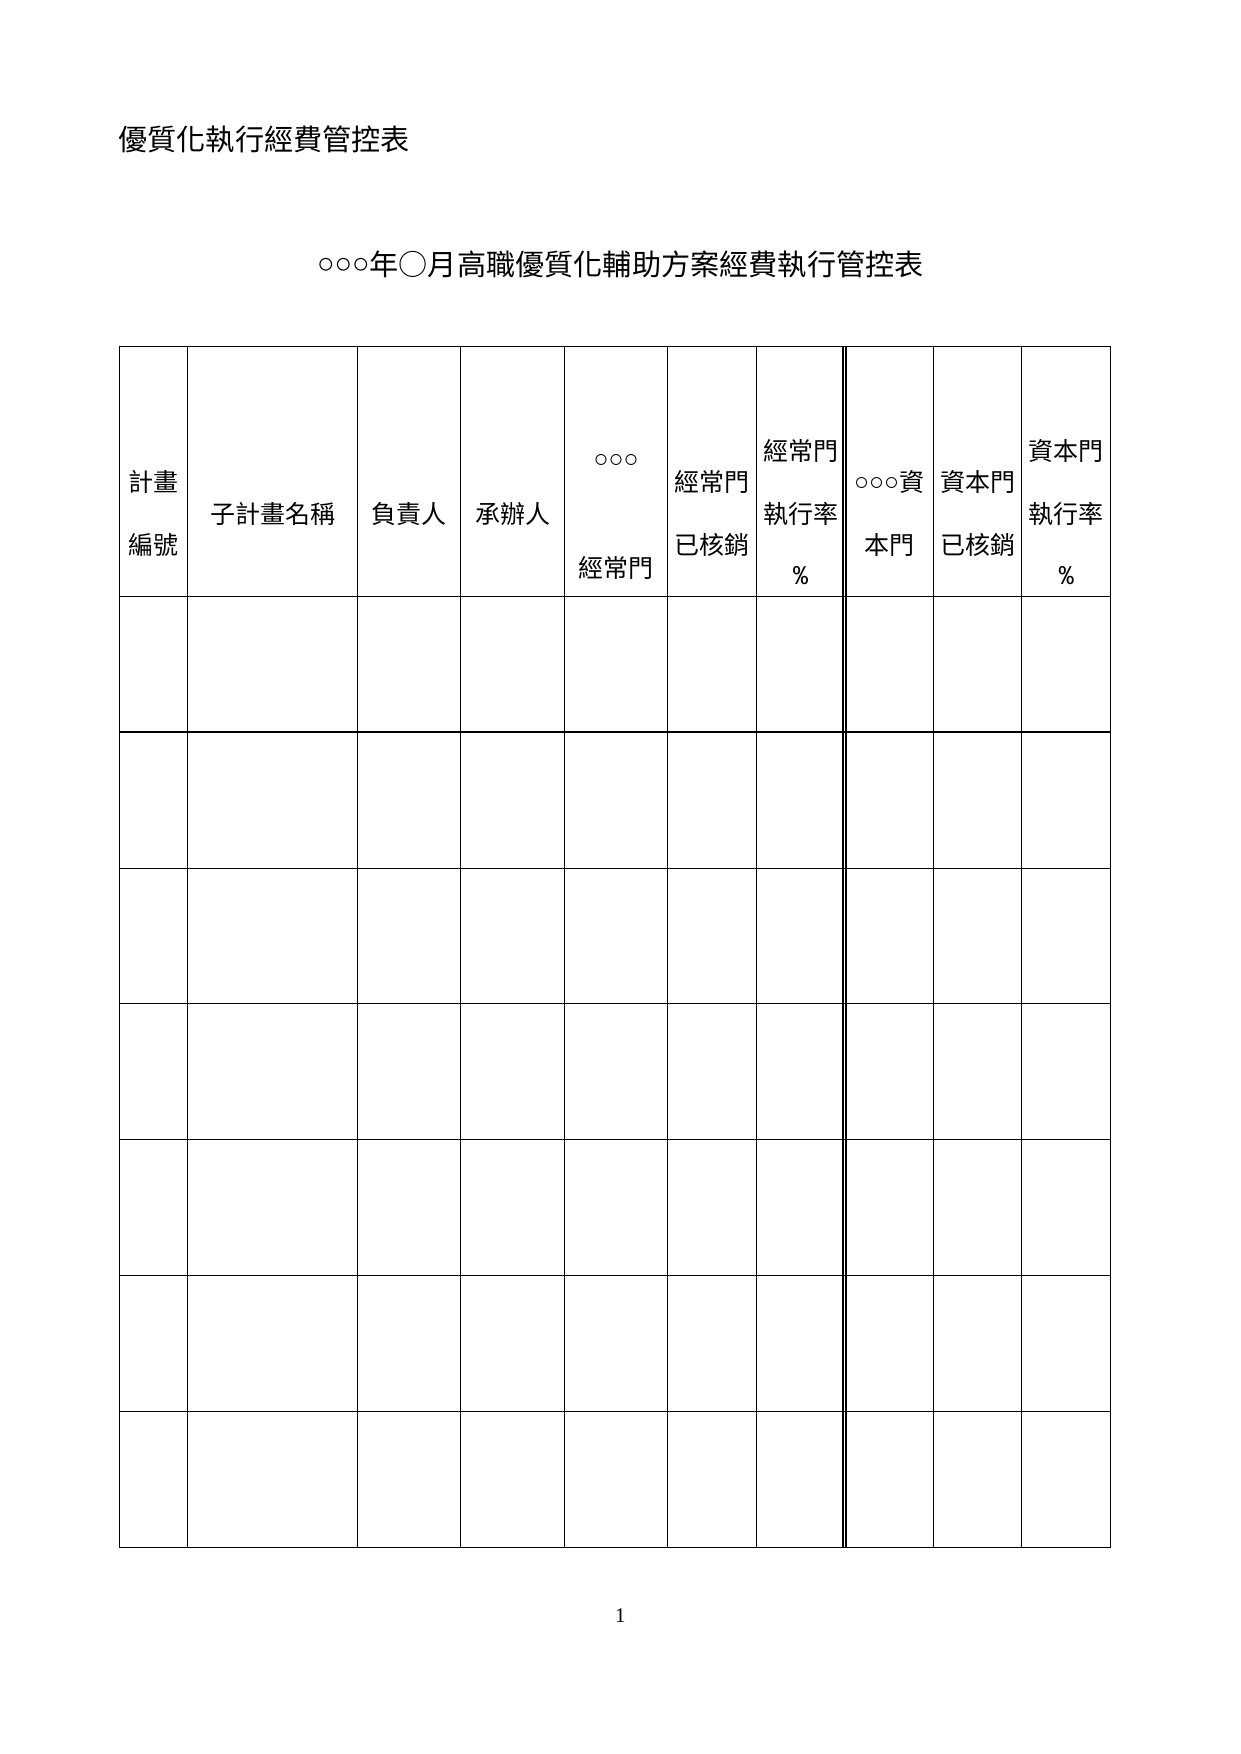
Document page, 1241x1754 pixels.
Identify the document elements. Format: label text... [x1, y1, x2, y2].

table_cell [358, 733, 460, 867]
table_cell [757, 1412, 842, 1547]
text 優質化執行經費管控表 [118, 96, 1122, 158]
table_cell [120, 1004, 187, 1139]
table_cell [847, 1004, 933, 1139]
table_cell [847, 869, 933, 1003]
table_cell [1022, 1140, 1110, 1275]
table_cell [1022, 733, 1110, 867]
table_cell [120, 869, 187, 1003]
table_cell [847, 733, 933, 867]
table_cell [358, 869, 460, 1003]
table_cell [668, 869, 756, 1003]
table_cell [1022, 1412, 1110, 1547]
table_cell [358, 597, 460, 731]
table_cell [934, 1004, 1021, 1139]
table_cell [565, 1004, 667, 1139]
table_cell [565, 597, 667, 731]
table_cell [461, 597, 564, 731]
table_cell [934, 597, 1021, 731]
table_cell [120, 1412, 187, 1547]
table_cell [1022, 1276, 1110, 1411]
table_cell [565, 733, 667, 867]
table_header 經常門已核銷 [668, 347, 756, 596]
table_cell [358, 1004, 460, 1139]
table_cell [358, 1412, 460, 1547]
table_cell [461, 1140, 564, 1275]
table_cell [757, 1276, 842, 1411]
table_cell [757, 869, 842, 1003]
text ○○○年○月高職優質化輔助方案經費執行管控表 [118, 221, 1122, 283]
table_cell [934, 869, 1021, 1003]
table_cell [847, 1412, 933, 1547]
table_cell [120, 597, 187, 731]
table_header 資本門 已核銷 [934, 347, 1021, 596]
table_header ○○○ 經常門 [565, 347, 667, 596]
table_cell [188, 1412, 357, 1547]
table_cell [1022, 597, 1110, 731]
table_cell [757, 1140, 842, 1275]
table_cell [847, 1276, 933, 1411]
table_cell [120, 1140, 187, 1275]
table_cell [461, 1412, 564, 1547]
table_cell [1022, 869, 1110, 1003]
table_cell [1022, 1004, 1110, 1139]
table_cell [934, 1276, 1021, 1411]
table_header 負責人 [358, 347, 460, 596]
table_cell [565, 1140, 667, 1275]
table_cell [461, 869, 564, 1003]
table_cell [188, 1140, 357, 1275]
table_header 計畫編號 [120, 347, 187, 596]
table_cell [757, 1004, 842, 1139]
table_header 經常門執行率% [757, 347, 842, 596]
table_cell [188, 1004, 357, 1139]
table_cell [565, 1276, 667, 1411]
table_cell [188, 733, 357, 867]
table_cell [668, 1276, 756, 1411]
table_cell [668, 733, 756, 867]
table_cell [757, 597, 842, 731]
table_cell [188, 597, 357, 731]
table_cell [668, 597, 756, 731]
table_cell [461, 733, 564, 867]
table_cell [188, 869, 357, 1003]
table_cell [358, 1276, 460, 1411]
table_cell [934, 1140, 1021, 1275]
table_cell [565, 869, 667, 1003]
table_cell [188, 1276, 357, 1411]
table_cell [934, 733, 1021, 867]
table_cell [934, 1412, 1021, 1547]
table_cell [358, 1140, 460, 1275]
table_cell [668, 1412, 756, 1547]
table_header ○○○資本門 [847, 347, 933, 596]
table_cell [757, 733, 842, 867]
table_header 承辦人 [461, 347, 564, 596]
table_cell [461, 1004, 564, 1139]
table_cell [120, 733, 187, 867]
table_cell [120, 1276, 187, 1411]
table_cell [565, 1412, 667, 1547]
table_header 資本門 執行率% [1022, 347, 1110, 596]
table_cell [668, 1140, 756, 1275]
table_cell [847, 597, 933, 731]
table_cell [847, 1140, 933, 1275]
table_header 子計畫名稱 [188, 347, 357, 596]
table_cell [668, 1004, 756, 1139]
table_cell [461, 1276, 564, 1411]
